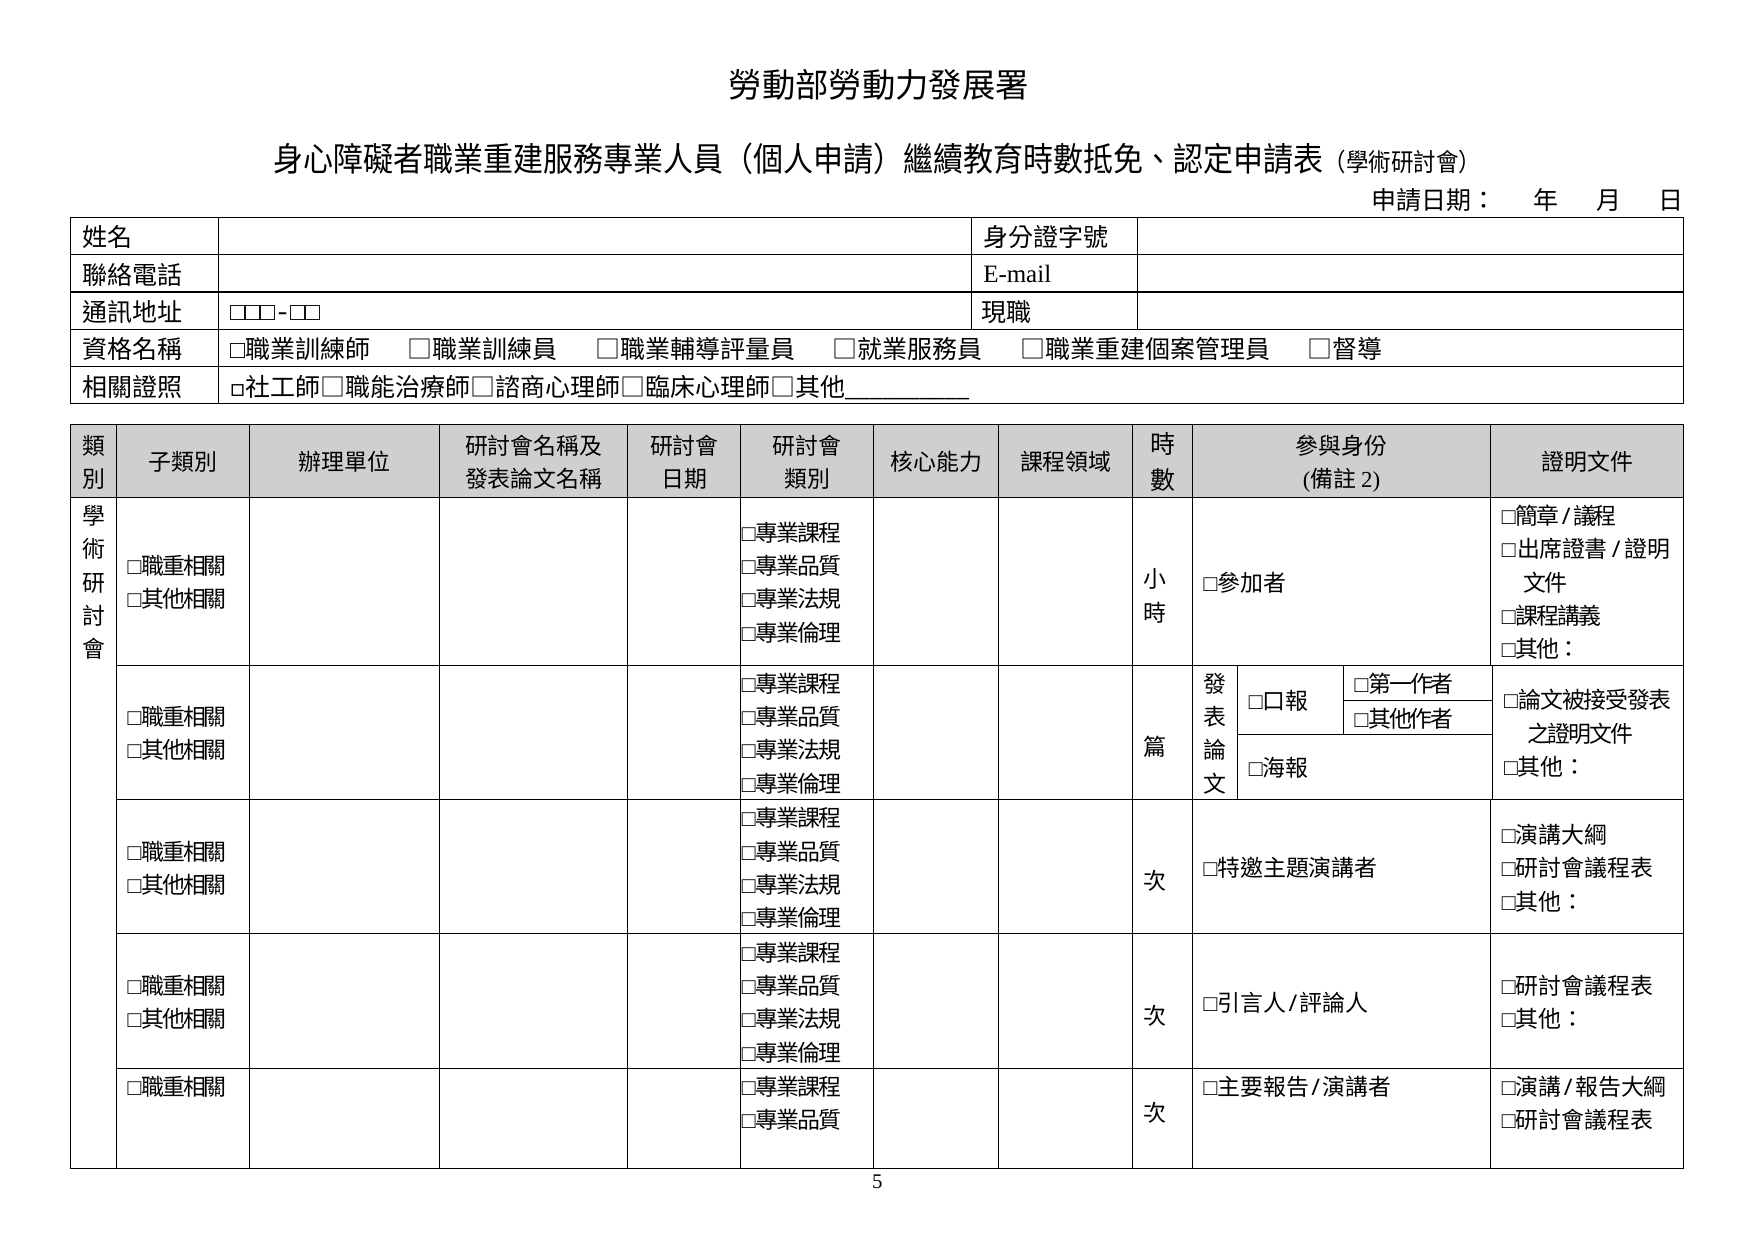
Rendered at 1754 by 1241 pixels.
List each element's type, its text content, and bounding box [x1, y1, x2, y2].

table_cell 小時 [1133, 498, 1192, 664]
table_header [1138, 218, 1683, 254]
table_cell [628, 498, 740, 664]
text 勞動部勞動力發展署 [71, 59, 1686, 107]
table_header 核心能力 [874, 425, 998, 497]
table_cell 發表論 文 [1193, 666, 1237, 799]
table_header 課程領域 [999, 425, 1132, 497]
table_header 身分證字號 [972, 218, 1137, 254]
table_header 研討會 日期 [628, 425, 740, 497]
table_cell □□□-□□ [219, 293, 971, 329]
table_cell [628, 800, 740, 933]
table_cell [250, 498, 439, 664]
text 申請日期： 年 月 日 [71, 181, 1683, 217]
subtitle 身心障礙者職業重建服務專業人員（個人申請）繼續教育時數抵免、認定申請表（學術研討會） [71, 132, 1683, 181]
table_cell [250, 1069, 439, 1168]
table_cell □第一作者 [1344, 666, 1492, 699]
table_cell □專業課程 □專業品質 □專業法規 □專業倫理 [741, 800, 873, 933]
table_cell □演講/報告大綱 □研討會議程表 [1491, 1069, 1683, 1168]
table_cell [999, 498, 1132, 664]
table_header 時數 [1133, 425, 1192, 497]
table_cell □參加者 [1193, 498, 1490, 664]
table_cell [440, 1069, 627, 1168]
table_cell □研討會議程表 □其他： [1491, 934, 1683, 1068]
table_cell 學術研討會 [71, 498, 116, 1168]
table_cell [440, 934, 627, 1068]
table_cell [999, 800, 1132, 933]
table_cell [250, 666, 439, 799]
table_cell 次 [1133, 800, 1192, 933]
table_cell □引言人/評論人 [1193, 934, 1490, 1068]
table_cell [874, 1069, 998, 1168]
table_cell □職重相關 □其他相關 [117, 800, 249, 933]
table_header 子類別 [117, 425, 249, 497]
table_cell 現職 [972, 293, 1137, 329]
table_cell [628, 666, 740, 799]
table_cell 次 [1133, 1069, 1192, 1168]
table_cell 相關證照 [71, 367, 218, 403]
table_cell [250, 800, 439, 933]
table_cell 篇 [1133, 666, 1192, 799]
table_cell □主要報告/演講者 [1193, 1069, 1490, 1168]
table_cell □專業課程 □專業品質 [741, 1069, 873, 1168]
table_cell □職重相關 □其他相關 [117, 934, 249, 1068]
table_cell □論文被接受發表之證明文件 □其他： [1493, 666, 1683, 799]
table_cell [874, 666, 998, 799]
table_cell [999, 666, 1132, 799]
table_cell [219, 255, 971, 291]
table_cell □職重相關 [117, 1069, 249, 1168]
table_cell □社工師□職能治療師□諮商心理師□臨床心理師□其他__________ [219, 367, 1683, 403]
table_header 參與身份 (備註2) [1193, 425, 1490, 497]
table_cell 資格名稱 [71, 330, 218, 366]
table_cell [628, 1069, 740, 1168]
table_cell 聯絡電話 [71, 255, 218, 291]
table_cell [250, 934, 439, 1068]
table_cell □演講大綱 □研討會議程表 □其他： [1491, 800, 1683, 933]
table_cell [999, 1069, 1132, 1168]
table_header 證明文件 [1491, 425, 1683, 497]
table_cell [628, 934, 740, 1068]
table_header 研討會 類別 [741, 425, 873, 497]
table_cell □專業課程 □專業品質 □專業法規 □專業倫理 [741, 666, 873, 799]
table_cell □專業課程 □專業品質 □專業法規 □專業倫理 [741, 498, 873, 664]
table_cell □其他作者 [1344, 701, 1492, 734]
table_header [219, 218, 971, 254]
table_cell [999, 934, 1132, 1068]
table_header 姓名 [71, 218, 218, 254]
table_cell □口報 [1238, 666, 1343, 734]
table_cell □海報 [1238, 735, 1492, 799]
table_cell □特邀主題演講者 [1193, 800, 1490, 933]
table_cell E-mail [972, 255, 1137, 291]
table_cell □簡章/議程 □出席證書/證明文件 □課程講義 □其他： [1491, 498, 1683, 664]
table_header 類別 [71, 425, 116, 497]
table_cell [440, 666, 627, 799]
table_cell [1138, 255, 1683, 291]
table_header 研討會名稱及 發表論文名稱 [440, 425, 627, 497]
table_cell □職業訓練師 □職業訓練員 □職業輔導評量員 □就業服務員 □職業重建個案管理員 □督導 [219, 330, 1683, 366]
table_cell [440, 800, 627, 933]
table_cell 次 [1133, 934, 1192, 1068]
table_cell [440, 498, 627, 664]
table_cell [874, 800, 998, 933]
table_cell □專業課程 □專業品質 □專業法規 □專業倫理 [741, 934, 873, 1068]
table_cell □職重相關 □其他相關 [117, 666, 249, 799]
table_cell [874, 934, 998, 1068]
table_cell [1138, 293, 1683, 329]
table_header 辦理單位 [250, 425, 439, 497]
table_cell □職重相關 □其他相關 [117, 498, 249, 664]
table_cell [874, 498, 998, 664]
table_cell 通訊地址 [71, 293, 218, 329]
